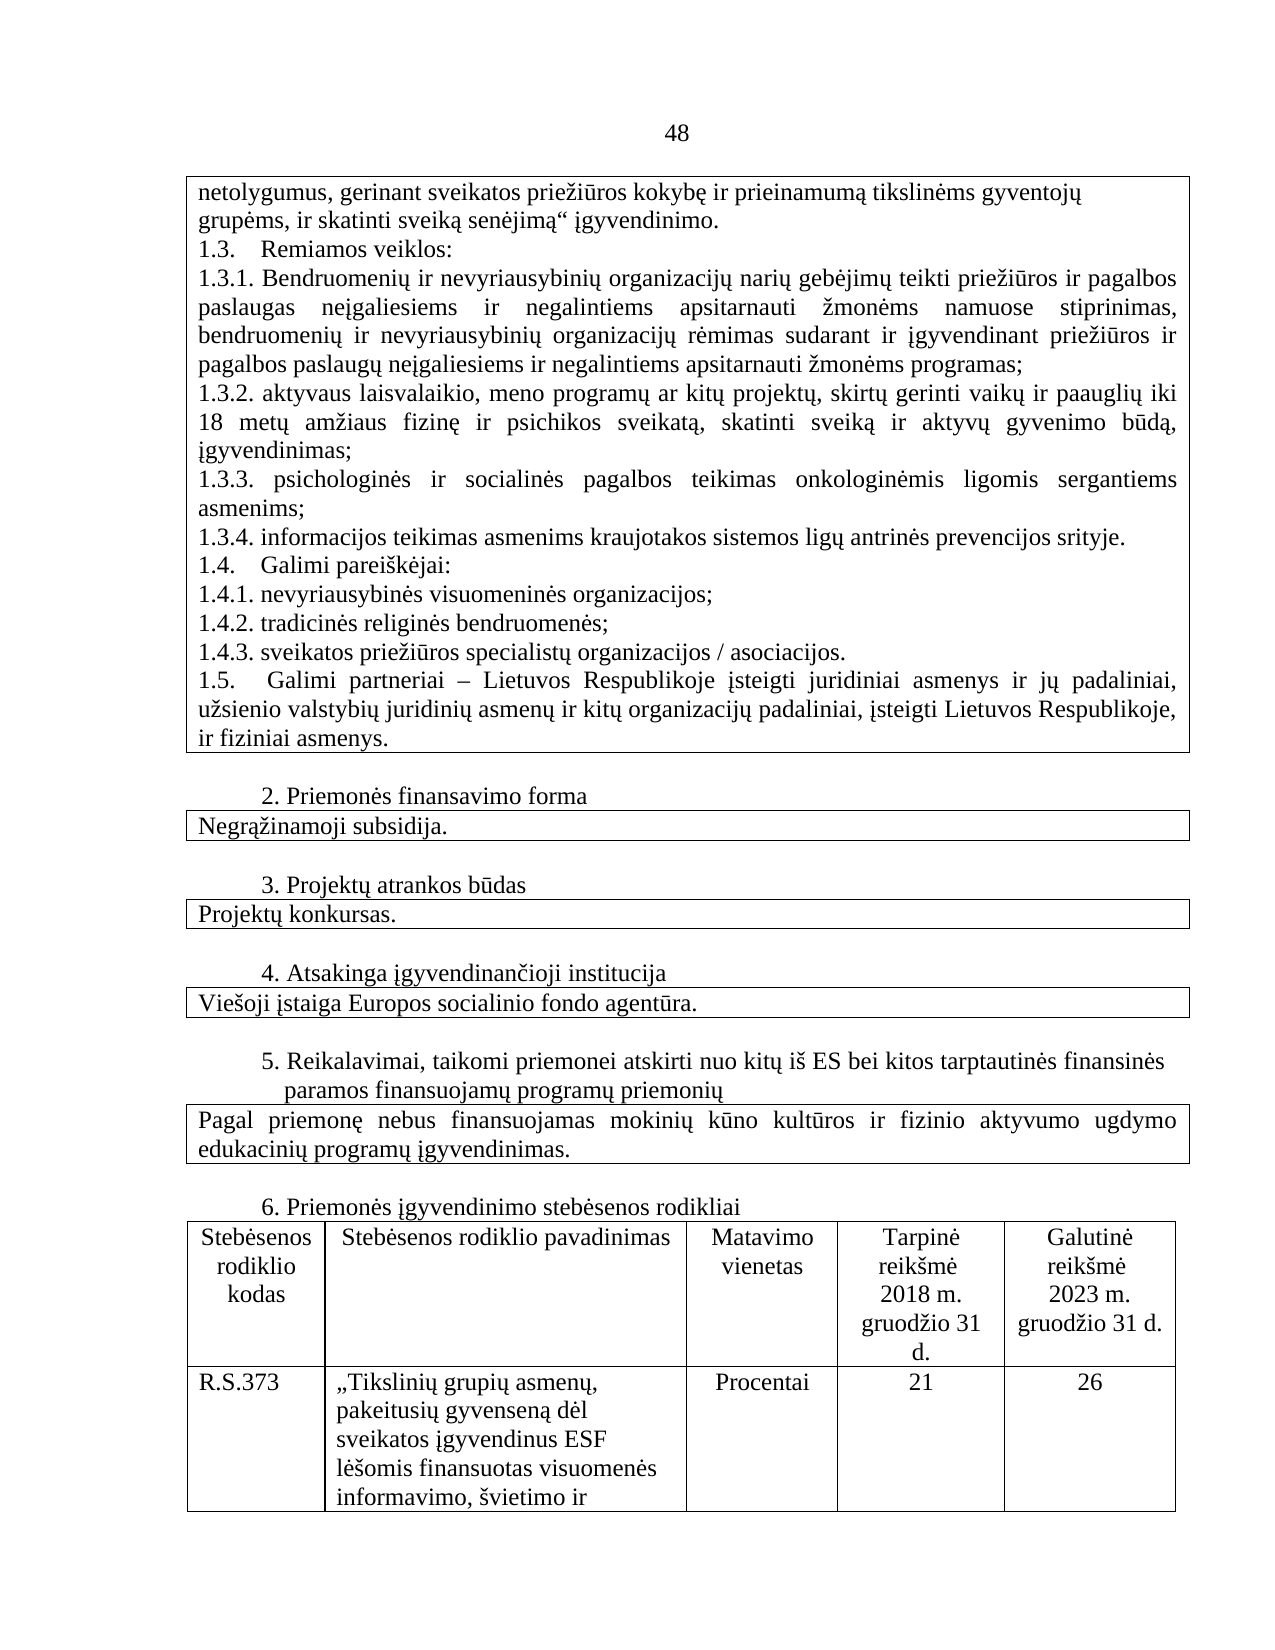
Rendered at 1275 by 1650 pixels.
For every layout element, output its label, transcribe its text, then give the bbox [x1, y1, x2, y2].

text 5. Reikalavimai, taikomi priemonei atskirti nuo kitų iš ES bei kitos tarptautinės finansinės paramos finansuojamų programų priemonių [261, 1046, 1167, 1104]
table_header Galutinė reikšmė 2023 m. gruodžio 31 d. [1005, 1222, 1175, 1366]
table_cell 26 [1005, 1367, 1175, 1511]
text 2. Priemonės finansavimo forma [261, 781, 1167, 810]
table_header netolygumus, gerinant sveikatos priežiūros kokybę ir prieinamumą tikslinėms gyventojų grupėms, ir skatinti sveiką senėjimą“ įgyvendinimo. 1.3. Remiamos veiklos: 1.3.1. Bendruomenių ir nevyriausybinių organizacijų narių gebėjimų teikti priežiūros ir pagalbos paslaugas neįgaliesiems ir negalintiems apsitarnauti žmonėms namuose stiprinimas, bendruomenių ir nevyriausybinių organizacijų rėmimas sudarant ir įgyvendinant priežiūros ir pagalbos paslaugų neįgaliesiems ir negalintiems apsitarnauti žmonėms programas; 1.3.2. aktyvaus laisvalaikio, meno programų ar kitų projektų, skirtų gerinti vaikų ir paauglių iki 18 metų amžiaus fizinę ir psichikos sveikatą, skatinti sveiką ir aktyvų gyvenimo būdą, įgyvendinimas; 1.3.3. psichologinės ir socialinės pagalbos teikimas onkologinėmis ligomis sergantiems asmenims; 1.3.4. informacijos teikimas asmenims kraujotakos sistemos ligų antrinės prevencijos srityje. 1.4. Galimi pareiškėjai: 1.4.1. nevyriausybinės visuomeninės organizacijos; 1.4.2. tradicinės religinės bendruomenės; 1.4.3. sveikatos priežiūros specialistų organizacijos / asociacijos. 1.5. Galimi partneriai – Lietuvos Respublikoje įsteigti juridiniai asmenys ir jų padaliniai, užsienio valstybių juridinių asmenų ir kitų organizacijų padaliniai, įsteigti Lietuvos Respublikoje, ir fiziniai asmenys. [187, 177, 1189, 752]
table_header Stebėsenos rodiklio kodas [188, 1222, 324, 1366]
text 4. Atsakinga įgyvendinančioji institucija [261, 958, 1167, 987]
table_header Projektų konkursas. [187, 900, 1189, 928]
table_cell R.S.373 [188, 1367, 324, 1511]
table_header Pagal priemonę nebus finansuojamas mokinių kūno kultūros ir fizinio aktyvumo ugdymo edukacinių programų įgyvendinimas. [187, 1105, 1189, 1162]
table_header Viešoji įstaiga Europos socialinio fondo agentūra. [187, 988, 1189, 1017]
table_cell 21 [838, 1367, 1004, 1511]
table_header Matavimo vienetas [687, 1222, 837, 1366]
text 3. Projektų atrankos būdas [261, 870, 1167, 898]
text 6. Priemonės įgyvendinimo stebėsenos rodikliai [261, 1192, 1167, 1221]
table_cell „Tikslinių grupių asmenų, pakeitusių gyvenseną dėl sveikatos įgyvendinus ESF lėšomis finansuotas visuomenės informavimo, švietimo ir [326, 1367, 686, 1511]
table_cell Procentai [687, 1367, 837, 1511]
table_header Negrąžinamoji subsidija. [187, 811, 1189, 840]
table_header Stebėsenos rodiklio pavadinimas [326, 1222, 686, 1366]
table_header Tarpinė reikšmė 2018 m. gruodžio 31 d. [838, 1222, 1004, 1366]
